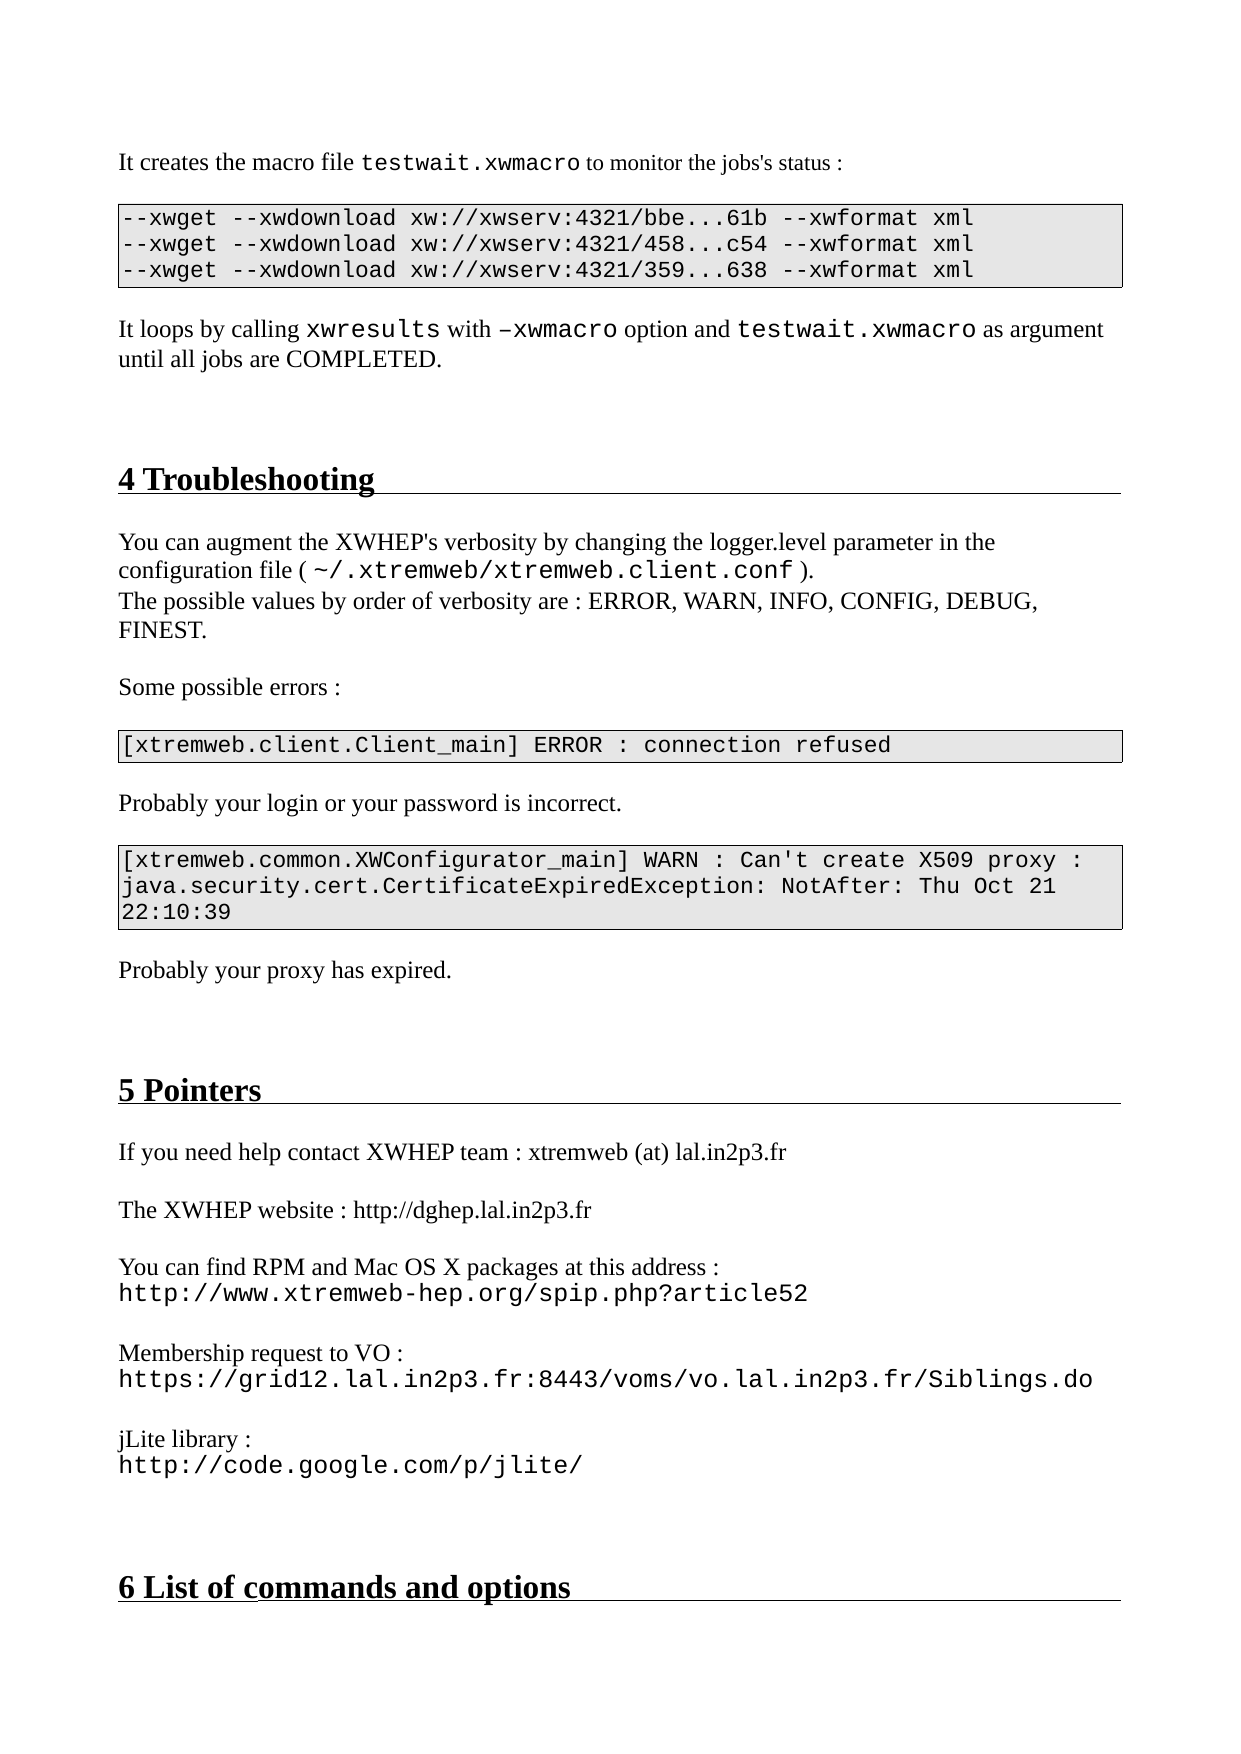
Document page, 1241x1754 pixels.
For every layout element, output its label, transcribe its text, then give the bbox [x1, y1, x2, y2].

text 4 Troubleshooting [118, 459, 1122, 498]
text If you need help contact XWHEP team : xtremweb (at) lal.in2p3.fr [118, 1137, 1122, 1166]
text --xwget --xwdownload xw://xwserv:4321/bbe...61b --xwformat xml --xwget --xwdownload xw://xwserv:4321/458...c54 --xwformat xml --xwget --xwdownload xw://xwserv:4321/359...638 --xwformat xml [119, 205, 1122, 287]
text [xtremweb.common.XWConfigurator_main] WARN : Can't create X509 proxy : java.security.cert.CertificateExpiredException: NotAfter: Thu Oct 21 22:10:39 [119, 846, 1122, 929]
text It creates the macro file testwait.xwmacro to monitor the jobs's status : [118, 147, 1122, 177]
text The XWHEP website : http://dghep.lal.in2p3.fr [118, 1195, 1122, 1223]
text The possible values by order of verbosity are : ERROR, WARN, INFO, CONFIG, DEBUG, FINEST. [118, 586, 1122, 672]
text Membership request to VO : [118, 1338, 1122, 1367]
text You can find RPM and Mac OS X packages at this address : [118, 1252, 1122, 1281]
text 6 List of commands and options [118, 1567, 1122, 1606]
text Some possible errors : [118, 672, 1122, 730]
text You can augment the XWHEP's verbosity by changing the logger.level parameter in the configuration file ( ~/.xtremweb/xtremweb.client.conf ). [118, 527, 1122, 586]
text http://code.google.com/p/jlite/ [118, 1453, 1122, 1481]
text http://www.xtremweb-hep.org/spip.php?article52 [118, 1281, 1122, 1309]
text [xtremweb.client.Client_main] ERROR : connection refused [119, 731, 1122, 762]
text Probably your proxy has expired. [118, 955, 1122, 984]
text It loops by calling xwresults with –xwmacro option and testwait.xwmacro as argument until all jobs are COMPLETED. [118, 314, 1122, 373]
text https://grid12.lal.in2p3.fr:8443/voms/vo.lal.in2p3.fr/Siblings.do [118, 1367, 1122, 1395]
text 5 Pointers [118, 1070, 1122, 1108]
text Probably your login or your password is incorrect. [118, 788, 1122, 817]
text jLite library : [118, 1424, 1122, 1453]
